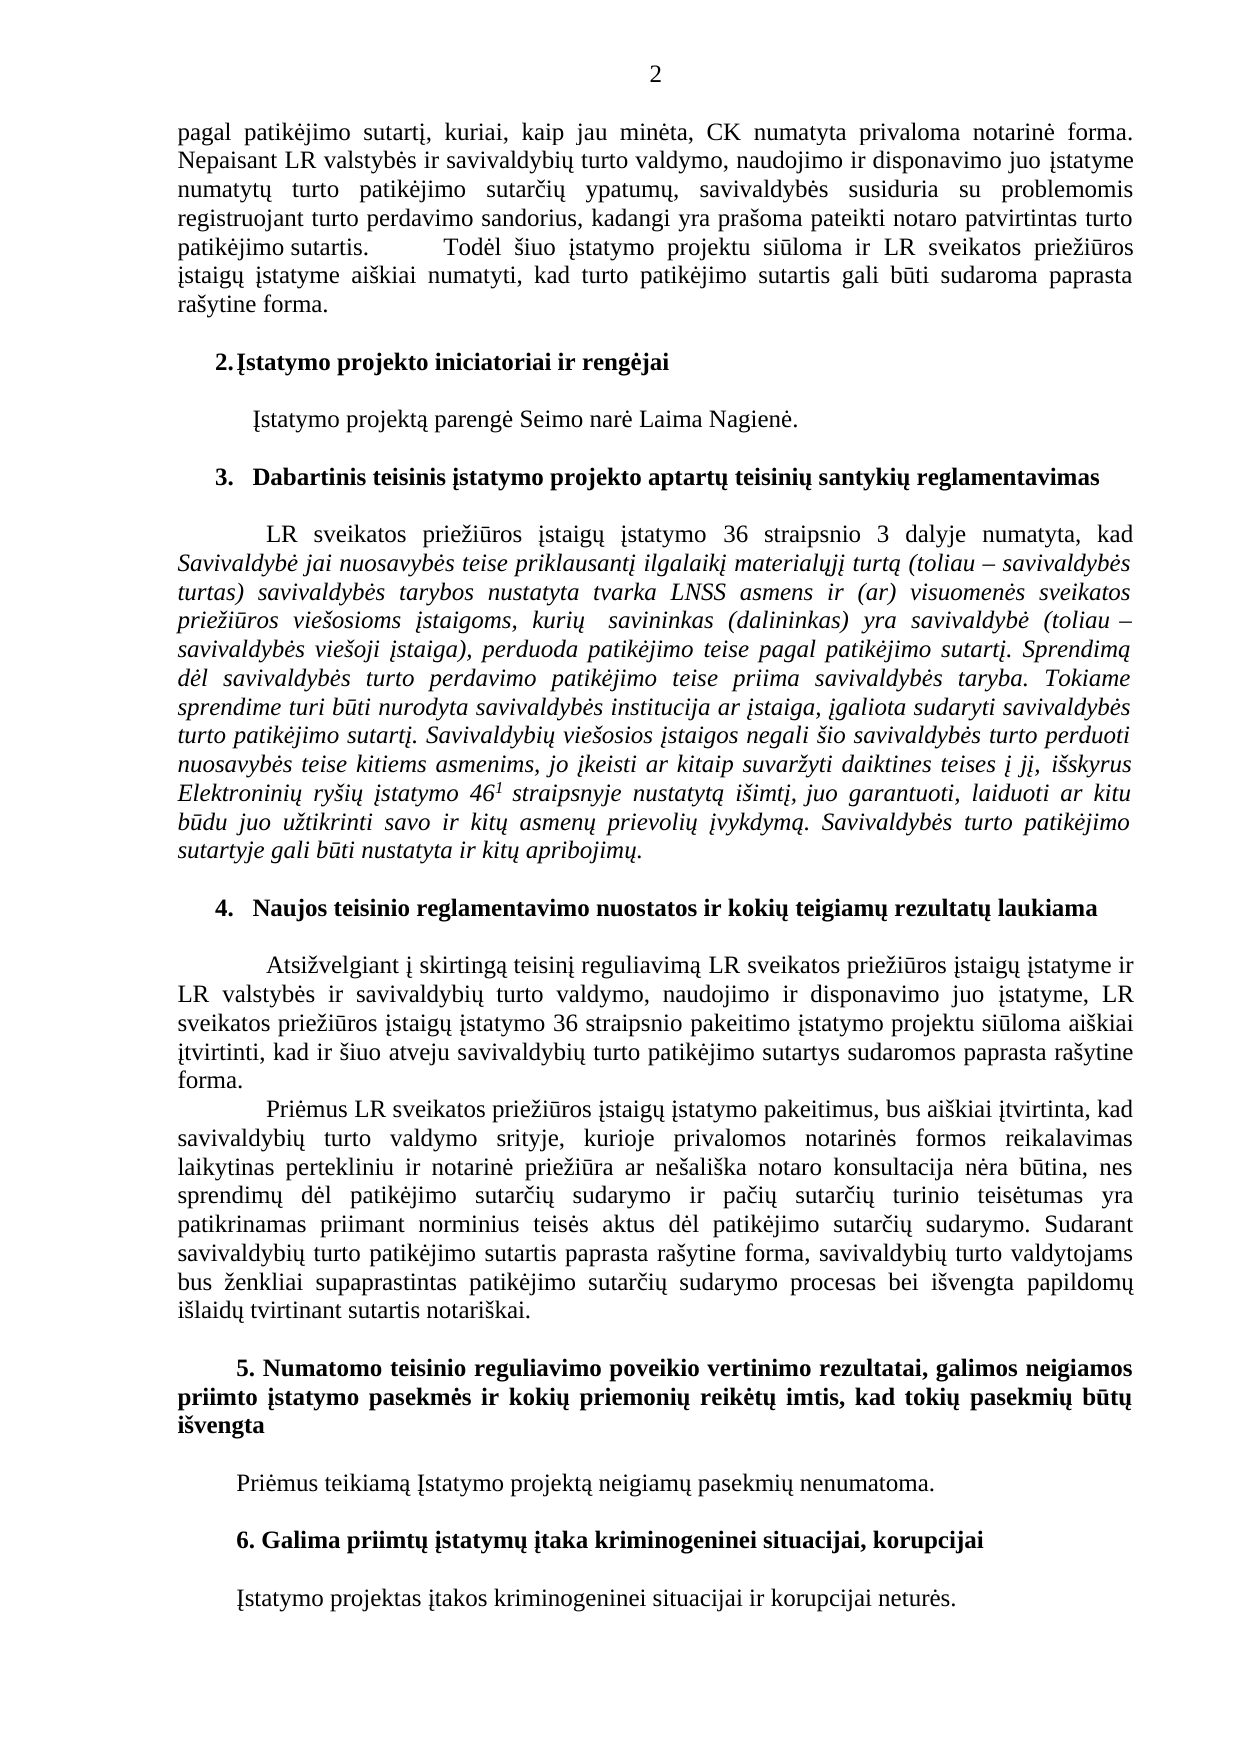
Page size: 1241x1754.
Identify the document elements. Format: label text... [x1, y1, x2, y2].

list Priėmus LR sveikatos priežiūros įstaigų įstatymo pakeitimus, bus aiškiai įtvirtinta, kad savivaldybių turto valdymo srityje, kurioje privalomos notarinės formos reikalavimas laikytinas pertekliniu ir notarinė priežiūra ar nešališka notaro konsultacija nėra būtina, nes sprendimų dėl patikėjimo sutarčių sudarymo ir pačių sutarčių turinio teisėtumas yra patikrinamas priimant norminius teisės aktus dėl patikėjimo sutarčių sudarymo. Sudarant savivaldybių turto patikėjimo sutartis paprasta rašytine forma, savivaldybių turto valdytojams bus ženkliai supaprastintas patikėjimo sutarčių sudarymo procesas bei išvengta papildomų išlaidų tvirtinant sutartis notariškai. [177, 1094, 1134, 1324]
text Priėmus teikiamą Įstatymo projektą neigiamų pasekmių nenumatoma. [177, 1468, 1134, 1497]
list Atsižvelgiant į skirtingą teisinį reguliavimą LR sveikatos priežiūros įstaigų įstatyme ir LR valstybės ir savivaldybių turto valdymo, naudojimo ir disponavimo juo įstatyme, LR sveikatos priežiūros įstaigų įstatymo 36 straipsnio pakeitimo įstatymo projektu siūloma aiškiai įtvirtinti, kad ir šiuo atveju savivaldybių turto patikėjimo sutartys sudaromos paprasta rašytine forma. [177, 950, 1134, 1094]
list LR sveikatos priežiūros įstaigų įstatymo 36 straipsnio 3 dalyje numatyta, kad Savivaldybė jai nuosavybės teise priklausantį ilgalaikį materialųjį turtą (toliau – savivaldybės turtas) savivaldybės tarybos nustatyta tvarka LNSS asmens ir (ar) visuomenės sveikatos priežiūros viešosioms įstaigoms, kurių savininkas (dalininkas) yra savivaldybė (toliau – savivaldybės viešoji įstaiga), perduoda patikėjimo teise pagal patikėjimo sutartį. Sprendimą dėl savivaldybės turto perdavimo patikėjimo teise priima savivaldybės taryba. Tokiame sprendime turi būti nurodyta savivaldybės institucija ar įstaiga, įgaliota sudaryti savivaldybės turto patikėjimo sutartį. Savivaldybių viešosios įstaigos negali šio savivaldybės turto perduoti nuosavybės teise kitiems asmenims, jo įkeisti ar kitaip suvaržyti daiktines teises į jį, išskyrus Elektroninių ryšių įstatymo 461 straipsnyje nustatytą išimtį, juo garantuoti, laiduoti ar kitu būdu juo užtikrinti savo ir kitų asmenų prievolių įvykdymą. Savivaldybės turto patikėjimo sutartyje gali būti nustatyta ir kitų apribojimų. [177, 519, 1134, 864]
list pagal patikėjimo sutartį, kuriai, kaip jau minėta, CK numatyta privaloma notarinė forma. Nepaisant LR valstybės ir savivaldybių turto valdymo, naudojimo ir disponavimo juo įstatyme numatytų turto patikėjimo sutarčių ypatumų, savivaldybės susiduria su problemomis registruojant turto perdavimo sandorius, kadangi yra prašoma pateikti notaro patvirtintas turto patikėjimo sutartis. Todėl šiuo įstatymo projektu siūloma ir LR sveikatos priežiūros įstaigų įstatyme aiškiai numatyti, kad turto patikėjimo sutartis gali būti sudaroma paprasta rašytine forma. [177, 117, 1134, 318]
list Naujos teisinio reglamentavimo nuostatos ir kokių teigiamų rezultatų laukiama [215, 893, 1134, 922]
list Įstatymo projektą parengė Seimo narė Laima Nagienė. [252, 404, 1134, 433]
text 6. Galima priimtų įstatymų įtaka kriminogeninei situacijai, korupcijai [177, 1525, 1134, 1554]
list Dabartinis teisinis įstatymo projekto aptartų teisinių santykių reglamentavimas [215, 462, 1134, 490]
text 5. Numatomo teisinio reguliavimo poveikio vertinimo rezultatai, galimos neigiamos priimto įstatymo pasekmės ir kokių priemonių reikėtų imtis, kad tokių pasekmių būtų išvengta [177, 1353, 1134, 1439]
list Įstatymo projekto iniciatoriai ir rengėjai [215, 347, 1134, 375]
text Įstatymo projektas įtakos kriminogeninei situacijai ir korupcijai neturės. [177, 1583, 1134, 1612]
